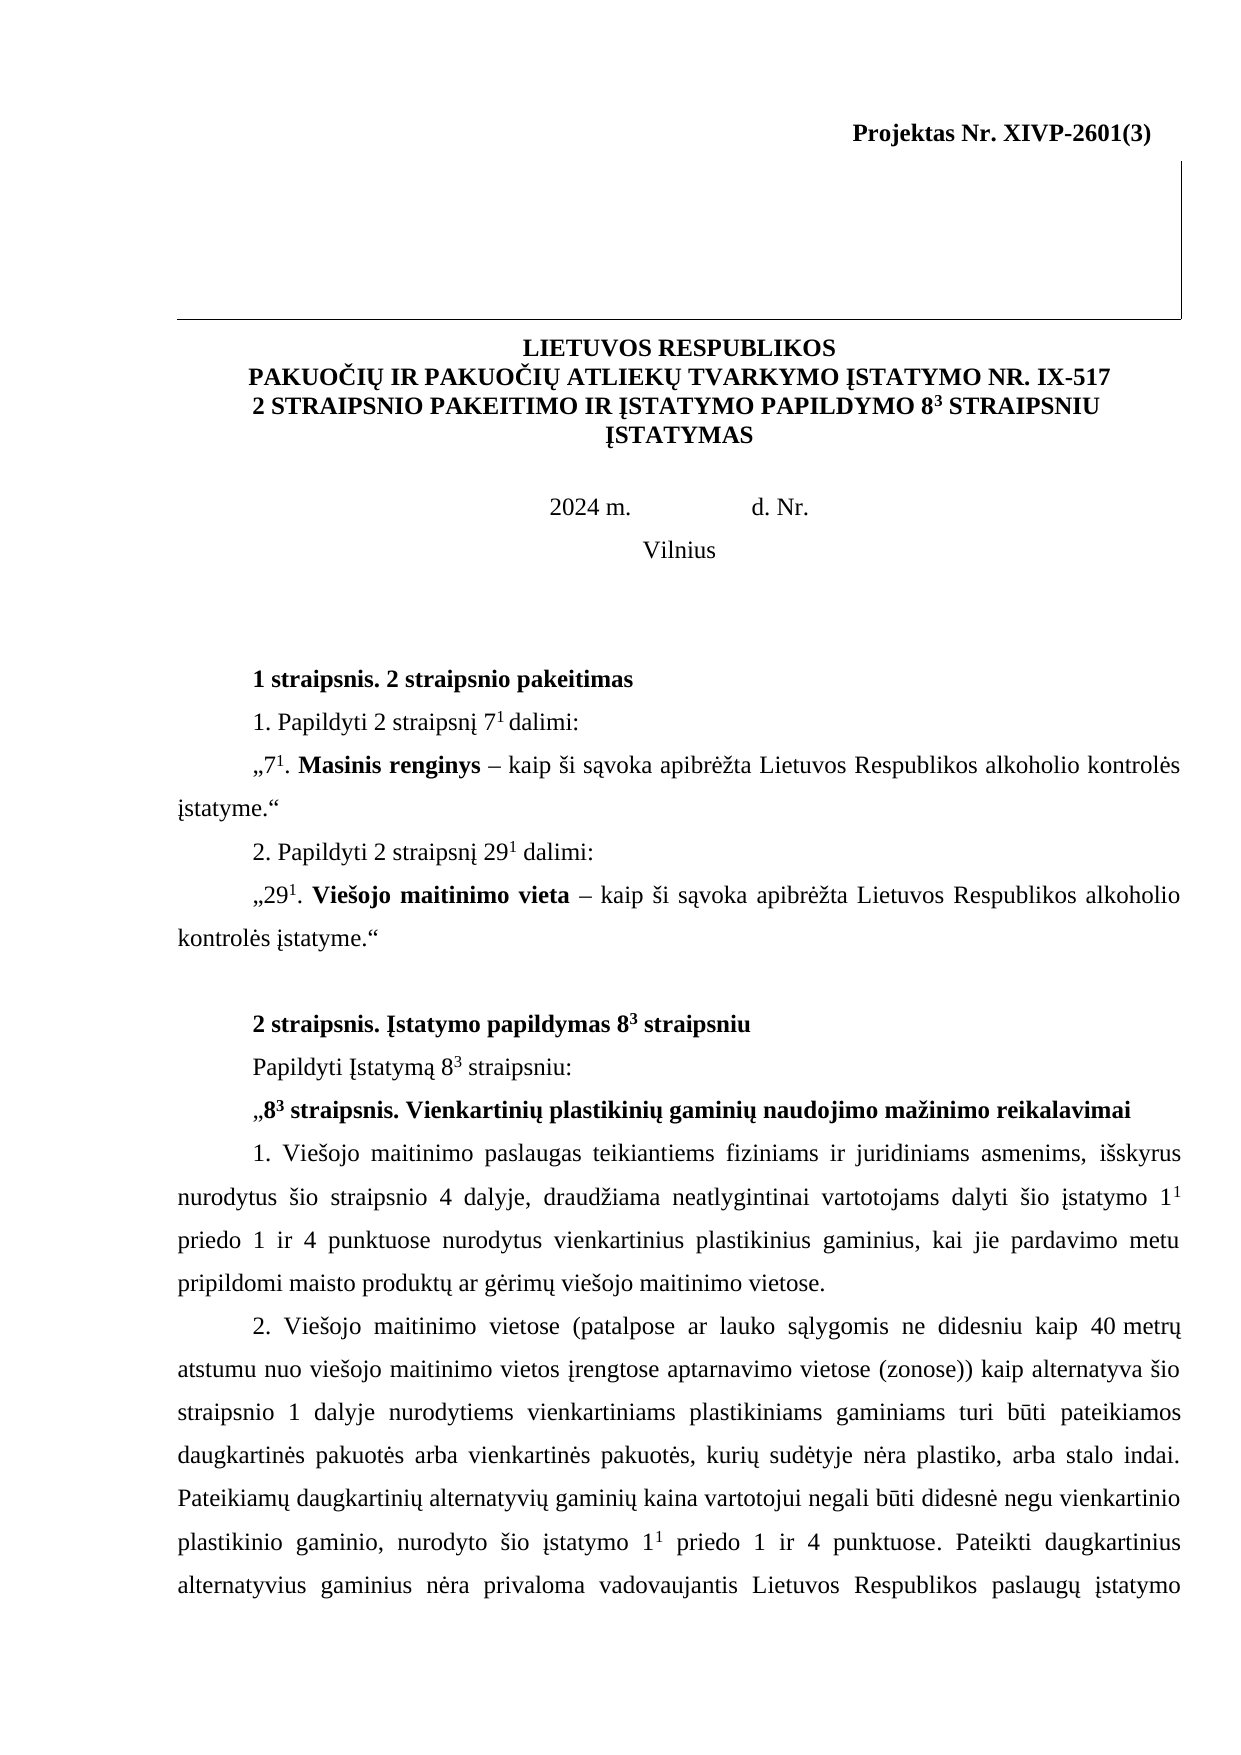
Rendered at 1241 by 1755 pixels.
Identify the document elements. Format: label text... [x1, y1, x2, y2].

text Projektas Nr. XIVP-2601(3) [852, 118, 1181, 147]
text Vilnius [177, 535, 1181, 563]
text 1. Papildyti 2 straipsnį 71 dalimi: [162, 707, 1181, 736]
text 1. Viešojo maitinimo paslaugas teikiantiems fiziniams ir juridiniams asmenims, išskyrus nurodytus šio straipsnio 4 dalyje, draudžiama neatlygintinai vartotojams dalyti šio įstatymo 11 priedo 1 ir 4 punktuose nurodytus vienkartinius plastikinius gaminius, kai jie pardavimo metu pripildomi maisto produktų ar gėrimų viešojo maitinimo vietose. [177, 1138, 1181, 1297]
text 2 straipsnis. Įstatymo papildymas 83 straipsniu [177, 1009, 1181, 1038]
text „291. Viešojo maitinimo vieta – kaip ši sąvoka apibrėžta Lietuvos Respublikos alkoholio kontrolės įstatyme.“ [177, 880, 1181, 952]
text „83 straipsnis. Vienkartinių plastikinių gaminių naudojimo mažinimo reikalavimai [177, 1095, 1181, 1124]
text 2. Papildyti 2 straipsnį 291 dalimi: [177, 837, 1181, 865]
text 2024 m. lapkričio _ d. Nr. [177, 492, 1181, 520]
text 1 straipsnis. 2 straipsnio pakeitimas [177, 664, 1181, 693]
text 2. Viešojo maitinimo vietose (patalpose ar lauko sąlygomis ne didesniu kaip 40 metrų atstumu nuo viešojo maitinimo vietos įrengtose aptarnavimo vietose (zonose)) kaip alternatyva šio straipsnio 1 dalyje nurodytiems vienkartiniams plastikiniams gaminiams turi būti pateikiamos daugkartinės pakuotės arba vienkartinės pakuotės, kurių sudėtyje nėra plastiko, arba stalo indai. Pateikiamų daugkartinių alternatyvių gaminių kaina vartotojui negali būti didesnė negu vienkartinio plastikinio gaminio, nurodyto šio įstatymo 11 priedo 1 ir 4 punktuose. Pateikti daugkartinius alternatyvius gaminius nėra privaloma vadovaujantis Lietuvos Respublikos paslaugų įstatymo [177, 1311, 1181, 1598]
text „71. Masinis renginys – kaip ši sąvoka apibrėžta Lietuvos Respublikos alkoholio kontrolės įstatyme.“ [177, 750, 1181, 822]
text PAKUOČIŲ IR PAKUOČIŲ ATLIEKŲ TVARKYMO ĮSTATYMO NR. IX-517 2 STRAIPSNIO PAKEITIMO IR ĮSTATYMO PAPILDYMO 83 STRAIPSNIU [177, 362, 1181, 420]
text ĮSTATYMAS [177, 420, 1181, 448]
text Papildyti Įstatymą 83 straipsniu: [177, 1052, 1181, 1081]
text LIETUVOS RESPUBLIKOS [177, 333, 1181, 362]
